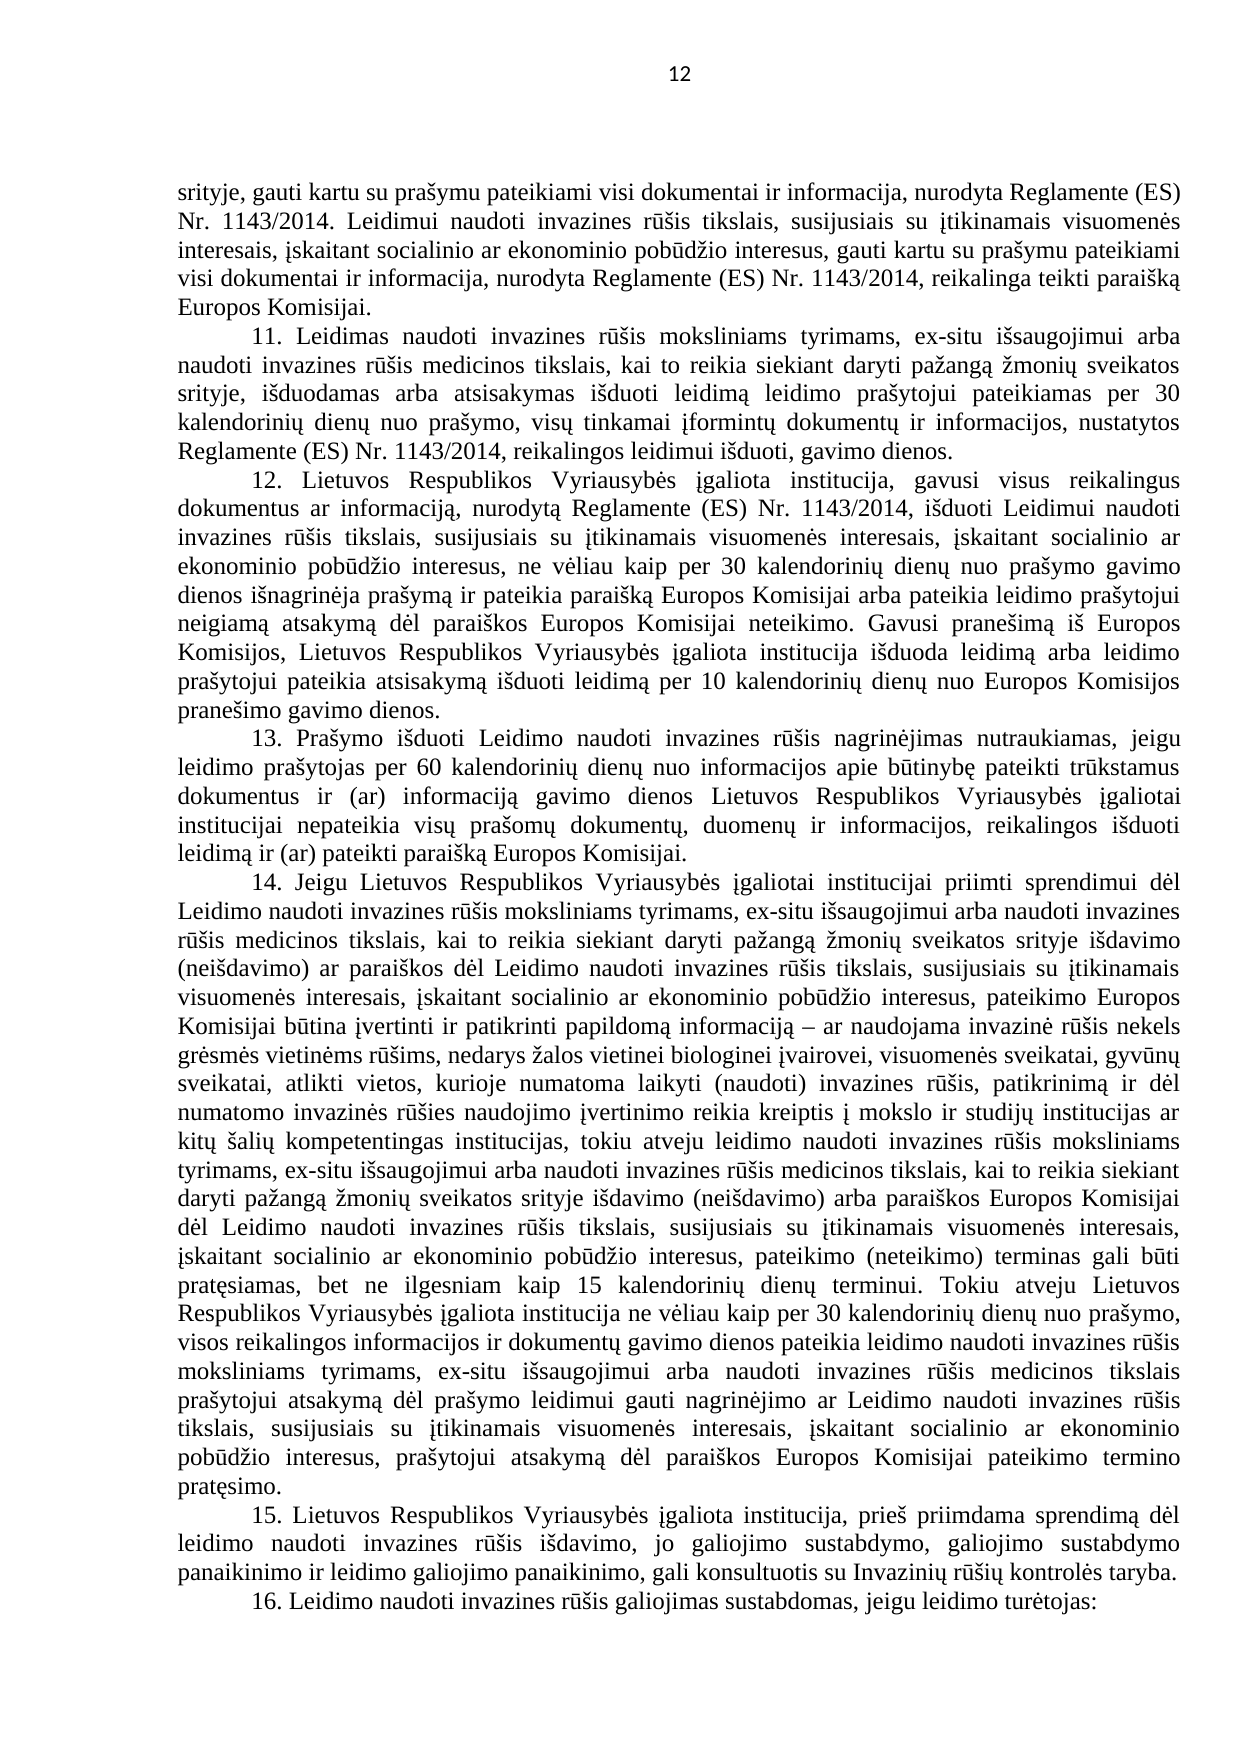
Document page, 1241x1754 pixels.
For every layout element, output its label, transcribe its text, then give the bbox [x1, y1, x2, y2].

text 12. Lietuvos Respublikos Vyriausybės įgaliota institucija, gavusi visus reikalingus dokumentus ar informaciją, nurodytą Reglamente (ES) Nr. 1143/2014, išduoti Leidimui naudoti invazines rūšis tikslais, susijusiais su įtikinamais visuomenės interesais, įskaitant socialinio ar ekonominio pobūdžio interesus, ne vėliau kaip per 30 kalendorinių dienų nuo prašymo gavimo dienos išnagrinėja prašymą ir pateikia paraišką Europos Komisijai arba pateikia leidimo prašytojui neigiamą atsakymą dėl paraiškos Europos Komisijai neteikimo. Gavusi pranešimą iš Europos Komisijos, Lietuvos Respublikos Vyriausybės įgaliota institucija išduoda leidimą arba leidimo prašytojui pateikia atsisakymą išduoti leidimą per 10 kalendorinių dienų nuo Europos Komisijos pranešimo gavimo dienos. [177, 465, 1181, 723]
text 13. Prašymo išduoti Leidimo naudoti invazines rūšis nagrinėjimas nutraukiamas, jeigu leidimo prašytojas per 60 kalendorinių dienų nuo informacijos apie būtinybę pateikti trūkstamus dokumentus ir (ar) informaciją gavimo dienos Lietuvos Respublikos Vyriausybės įgaliotai institucijai nepateikia visų prašomų dokumentų, duomenų ir informacijos, reikalingos išduoti leidimą ir (ar) pateikti paraišką Europos Komisijai. [177, 723, 1181, 867]
text 14. Jeigu Lietuvos Respublikos Vyriausybės įgaliotai institucijai priimti sprendimui dėl Leidimo naudoti invazines rūšis moksliniams tyrimams, ex-situ išsaugojimui arba naudoti invazines rūšis medicinos tikslais, kai to reikia siekiant daryti pažangą žmonių sveikatos srityje išdavimo (neišdavimo) ar paraiškos dėl Leidimo naudoti invazines rūšis tikslais, susijusiais su įtikinamais visuomenės interesais, įskaitant socialinio ar ekonominio pobūdžio interesus, pateikimo Europos Komisijai būtina įvertinti ir patikrinti papildomą informaciją – ar naudojama invazinė rūšis nekels grėsmės vietinėms rūšims, nedarys žalos vietinei biologinei įvairovei, visuomenės sveikatai, gyvūnų sveikatai, atlikti vietos, kurioje numatoma laikyti (naudoti) invazines rūšis, patikrinimą ir dėl numatomo invazinės rūšies naudojimo įvertinimo reikia kreiptis į mokslo ir studijų institucijas ar kitų šalių kompetentingas institucijas, tokiu atveju leidimo naudoti invazines rūšis moksliniams tyrimams, ex-situ išsaugojimui arba naudoti invazines rūšis medicinos tikslais, kai to reikia siekiant daryti pažangą žmonių sveikatos srityje išdavimo (neišdavimo) arba paraiškos Europos Komisijai dėl Leidimo naudoti invazines rūšis tikslais, susijusiais su įtikinamais visuomenės interesais, įskaitant socialinio ar ekonominio pobūdžio interesus, pateikimo (neteikimo) terminas gali būti pratęsiamas, bet ne ilgesniam kaip 15 kalendorinių dienų terminui. Tokiu atveju Lietuvos Respublikos Vyriausybės įgaliota institucija ne vėliau kaip per 30 kalendorinių dienų nuo prašymo, visos reikalingos informacijos ir dokumentų gavimo dienos pateikia leidimo naudoti invazines rūšis moksliniams tyrimams, ex-situ išsaugojimui arba naudoti invazines rūšis medicinos tikslais prašytojui atsakymą dėl prašymo leidimui gauti nagrinėjimo ar Leidimo naudoti invazines rūšis tikslais, susijusiais su įtikinamais visuomenės interesais, įskaitant socialinio ar ekonominio pobūdžio interesus, prašytojui atsakymą dėl paraiškos Europos Komisijai pateikimo termino pratęsimo. [177, 867, 1181, 1500]
text 16. Leidimo naudoti invazines rūšis galiojimas sustabdomas, jeigu leidimo turėtojas: [177, 1586, 1181, 1615]
text 11. Leidimas naudoti invazines rūšis moksliniams tyrimams, ex-situ išsaugojimui arba naudoti invazines rūšis medicinos tikslais, kai to reikia siekiant daryti pažangą žmonių sveikatos srityje, išduodamas arba atsisakymas išduoti leidimą leidimo prašytojui pateikiamas per 30 kalendorinių dienų nuo prašymo, visų tinkamai įformintų dokumentų ir informacijos, nustatytos Reglamente (ES) Nr. 1143/2014, reikalingos leidimui išduoti, gavimo dienos. [177, 321, 1181, 465]
text srityje, gauti kartu su prašymu pateikiami visi dokumentai ir informacija, nurodyta Reglamente (ES) Nr. 1143/2014. Leidimui naudoti invazines rūšis tikslais, susijusiais su įtikinamais visuomenės interesais, įskaitant socialinio ar ekonominio pobūdžio interesus, gauti kartu su prašymu pateikiami visi dokumentai ir informacija, nurodyta Reglamente (ES) Nr. 1143/2014, reikalinga teikti paraišką Europos Komisijai. [177, 177, 1181, 321]
text 15. Lietuvos Respublikos Vyriausybės įgaliota institucija, prieš priimdama sprendimą dėl leidimo naudoti invazines rūšis išdavimo, jo galiojimo sustabdymo, galiojimo sustabdymo panaikinimo ir leidimo galiojimo panaikinimo, gali konsultuotis su Invazinių rūšių kontrolės taryba. [177, 1500, 1181, 1586]
